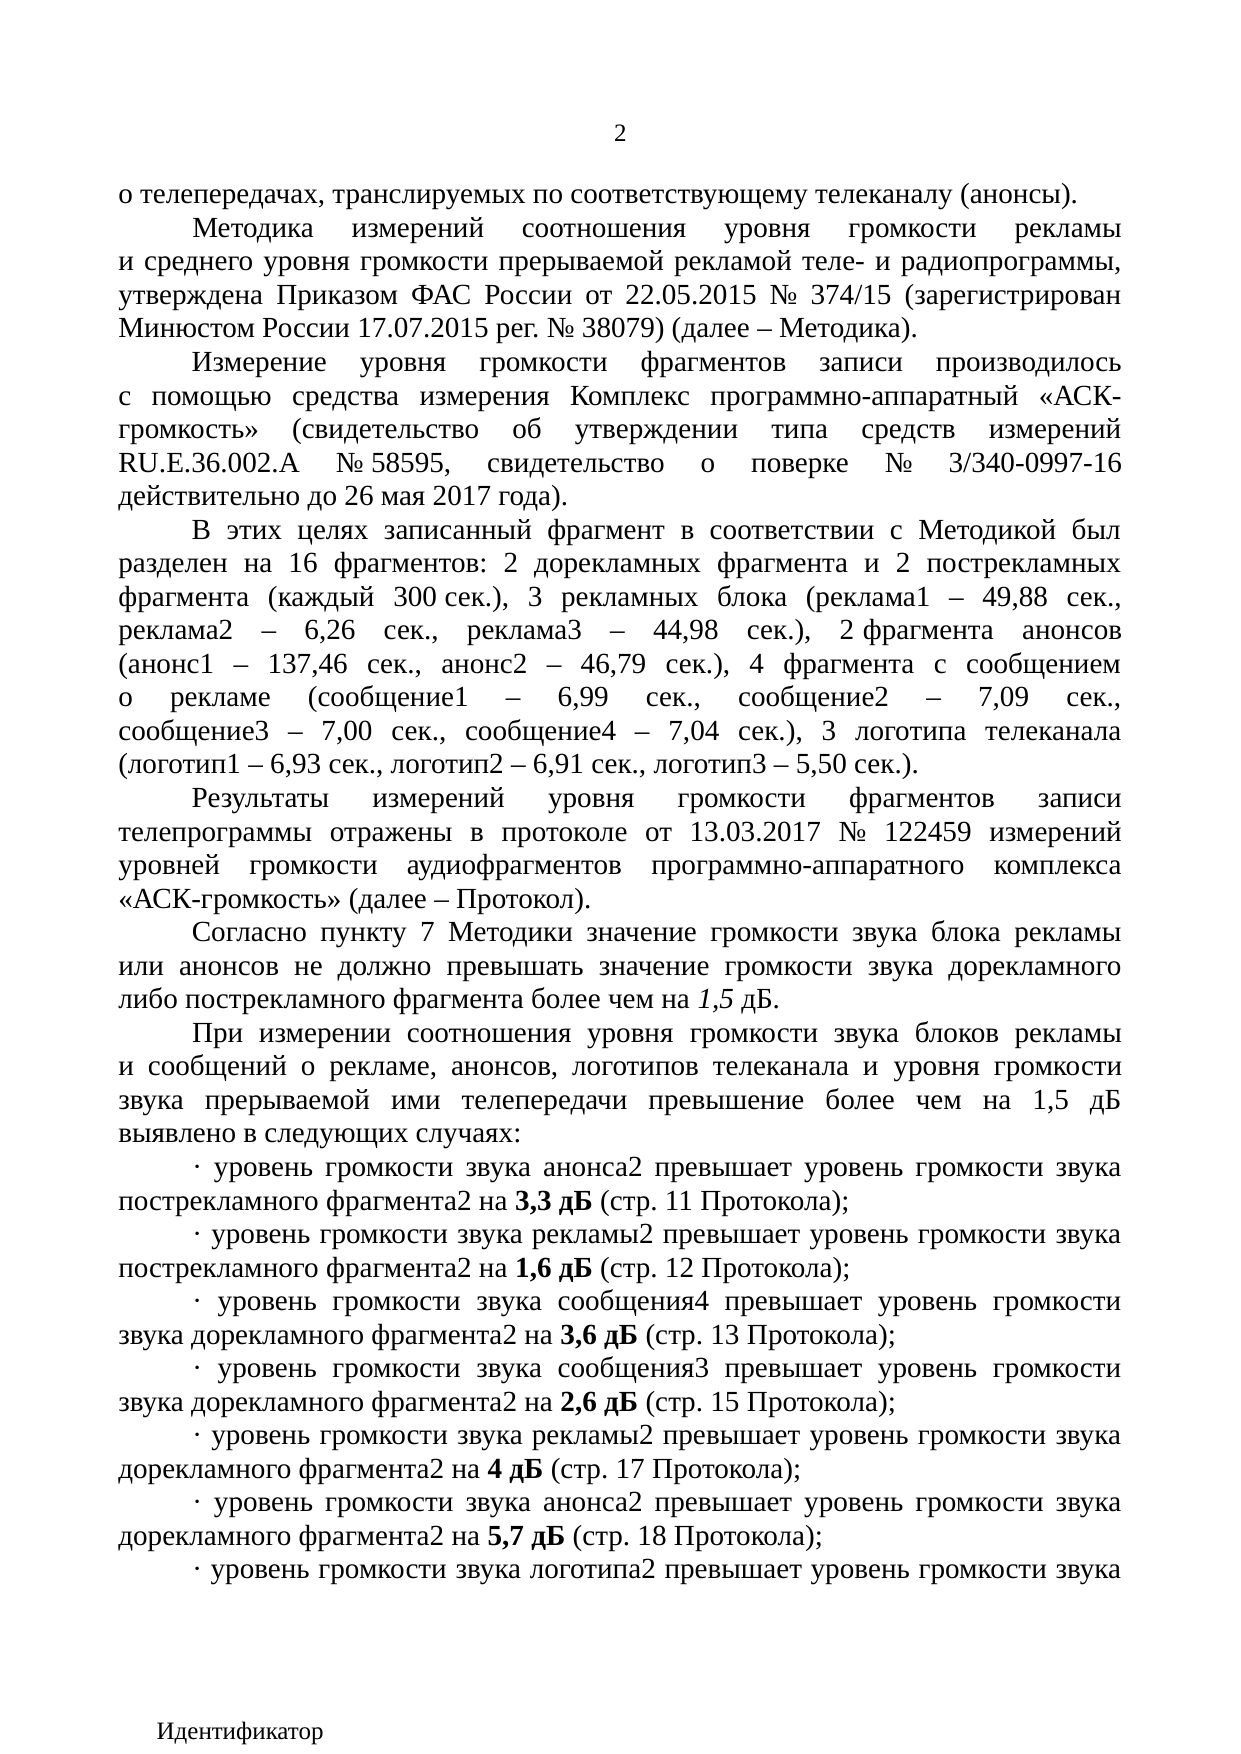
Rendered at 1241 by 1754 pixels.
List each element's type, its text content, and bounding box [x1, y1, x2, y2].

text · уровень громкости звука рекламы2 превышает уровень громкости звука пострекламного фрагмента2 на 1,6 дБ (стр. 12 Протокола); [118, 1216, 1122, 1283]
text о телепередачах, транслируемых по соответствующему телеканалу (анонсы). [118, 176, 1122, 210]
text При измерении соотношения уровня громкости звука блоков рекламы и сообщений о рекламе, анонсов, логотипов телеканала и уровня громкости звука прерываемой ими телепередачи превышение более чем на 1,5 дБ выявлено в следующих случаях: [118, 1015, 1122, 1149]
text · уровень громкости звука анонса2 превышает уровень громкости звука дорекламного фрагмента2 на 5,7 дБ (стр. 18 Протокола); [118, 1484, 1122, 1552]
text Результаты измерений уровня громкости фрагментов записи телепрограммы отражены в протоколе от 13.03.2017 № 122459 измерений уровней громкости аудиофрагментов программно-аппаратного комплекса «АСК-громкость» (далее – Протокол). [118, 780, 1122, 914]
text · уровень громкости звука анонса2 превышает уровень громкости звука пострекламного фрагмента2 на 3,3 дБ (стр. 11 Протокола); [118, 1149, 1122, 1216]
text · уровень громкости звука логотипа2 превышает уровень громкости звука [118, 1552, 1122, 1585]
text · уровень громкости звука рекламы2 превышает уровень громкости звука дорекламного фрагмента2 на 4 дБ (стр. 17 Протокола); [118, 1417, 1122, 1484]
text · уровень громкости звука сообщения4 превышает уровень громкости звука дорекламного фрагмента2 на 3,6 дБ (стр. 13 Протокола); [118, 1283, 1122, 1350]
text Измерение уровня громкости фрагментов записи производилось с помощью средства измерения Комплекс программно-аппаратный «АСК-громкость» (свидетельство об утверждении типа средств измерений RU.E.36.002.A № 58595, свидетельство о поверке № 3/340-0997-16 действительно до 26 мая 2017 года). [118, 344, 1122, 512]
text Методика измерений соотношения уровня громкости рекламы и среднего уровня громкости прерываемой рекламой теле- и радиопрограммы, утверждена Приказом ФАС России от 22.05.2015 № 374/15 (зарегистрирован Минюстом России 17.07.2015 рег. № 38079) (далее – Методика). [118, 210, 1122, 344]
text · уровень громкости звука сообщения3 превышает уровень громкости звука дорекламного фрагмента2 на 2,6 дБ (стр. 15 Протокола); [118, 1350, 1122, 1417]
text Согласно пункту 7 Методики значение громкости звука блока рекламы или анонсов не должно превышать значение громкости звука дорекламного либо пострекламного фрагмента более чем на 1,5 дБ. [118, 914, 1122, 1015]
text В этих целях записанный фрагмент в соответствии с Методикой был разделен на 16 фрагментов: 2 дорекламных фрагмента и 2 пострекламных фрагмента (каждый 300 сек.), 3 рекламных блока (реклама1 – 49,88 сек., реклама2 – 6,26 сек., реклама3 – 44,98 сек.), 2 фрагмента анонсов (анонс1 – 137,46 сек., анонс2 – 46,79 сек.), 4 фрагмента с сообщением о рекламе (сообщение1 – 6,99 сек., сообщение2 – 7,09 сек., сообщение3 – 7,00 сек., сообщение4 – 7,04 сек.), 3 логотипа телеканала (логотип1 – 6,93 сек., логотип2 – 6,91 сек., логотип3 – 5,50 сек.). [118, 512, 1122, 780]
